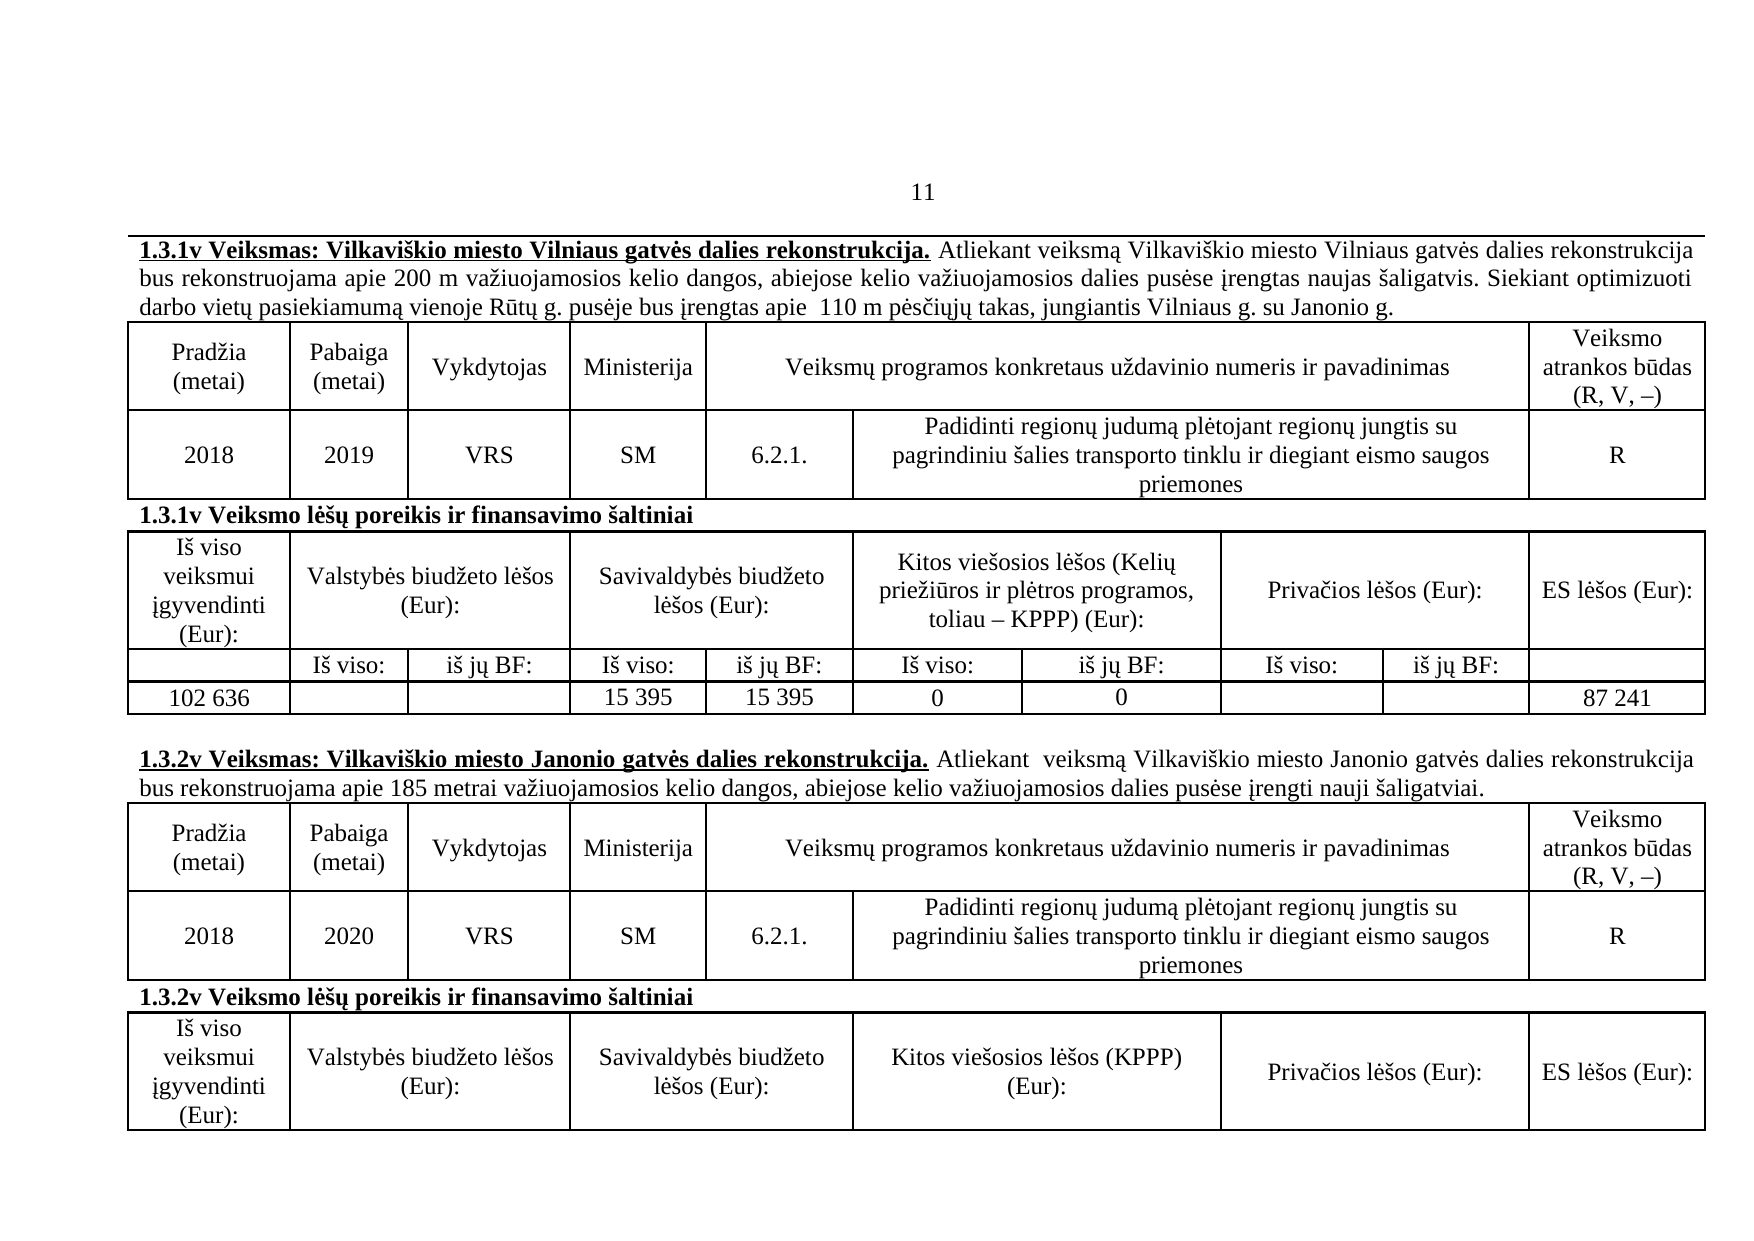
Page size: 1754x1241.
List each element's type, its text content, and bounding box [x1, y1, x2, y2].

table_cell [1713, 235, 1738, 321]
table_cell [1076, 715, 1173, 744]
table_cell [1713, 498, 1738, 530]
table_cell [878, 715, 975, 744]
table_cell 2019 [291, 411, 407, 498]
table_cell [1738, 409, 1754, 498]
table_cell VRS [409, 892, 569, 978]
table_cell [1705, 235, 1712, 321]
table_cell [1705, 979, 1712, 1011]
table_cell Pabaiga (metai) [291, 804, 407, 890]
table_cell iš jų BF: [707, 650, 852, 680]
table_cell 1.3.1v Veiksmas: Vilkaviškio miesto Vilniaus gatvės dalies rekonstrukcija. Atliekant veiksmą Vilkaviškio miesto Vilniaus gatvės dalies rekonstrukcija bus rekonstruojama apie 200 m važiuojamosios kelio dangos, abiejose kelio važiuojamosios dalies pusėse įrengtas naujas šaligatvis. Siekiant optimizuoti darbo vietų pasiekiamumą vienoje Rūtų g. pusėje bus įrengtas apie 110 m pėsčiųjų takas, jungiantis Vilniaus g. su Janonio g. [128, 237, 1705, 321]
table_cell iš jų BF: [409, 650, 569, 680]
table_cell ES lėšos (Eur): [1530, 533, 1704, 647]
table_cell 6.2.1. [707, 892, 852, 978]
table_cell [291, 683, 407, 713]
table_cell 1.3.2v Veiksmo lėšų poreikis ir finansavimo šaltiniai [128, 981, 1705, 1011]
table_cell R [1530, 892, 1704, 978]
table_cell 2020 [291, 892, 407, 978]
table_cell Pradžia (metai) [129, 804, 289, 890]
table_cell 1.3.2v Veiksmas: Vilkaviškio miesto Janonio gatvės dalies rekonstrukcija. Atliekant veiksmą Vilkaviškio miesto Janonio gatvės dalies rekonstrukcija bus rekonstruojama apie 185 metrai važiuojamosios kelio dangos, abiejose kelio važiuojamosios dalies pusėse įrengti nauji šaligatviai. [128, 744, 1705, 802]
table_cell Savivaldybės biudžeto lėšos (Eur): [571, 1014, 852, 1128]
table_cell [1575, 715, 1601, 744]
table_cell [1738, 979, 1754, 1011]
table_cell iš jų BF: [1384, 650, 1528, 680]
table_cell [587, 715, 683, 744]
table_cell [1738, 530, 1754, 647]
table_cell [1713, 1011, 1738, 1128]
table_cell R [1530, 411, 1704, 498]
table_cell [684, 715, 728, 744]
table_cell Veiksmo atrankos būdas (R, V, –) [1530, 323, 1704, 409]
table_cell Iš viso: [291, 650, 407, 680]
table_cell [1738, 744, 1754, 802]
table_cell [975, 715, 1076, 744]
table_cell [1706, 409, 1712, 498]
table_cell [1738, 1011, 1754, 1128]
table_cell [1705, 498, 1712, 530]
table_cell [1706, 648, 1712, 680]
table_cell Padidinti regionų judumą plėtojant regionų jungtis su pagrindiniu šalies transporto tinklu ir diegiant eismo saugos priemones [854, 411, 1528, 498]
table_cell [1530, 650, 1704, 680]
table_cell 15 395 [707, 683, 852, 713]
table_cell [1738, 235, 1754, 321]
table_cell Iš viso veiksmui įgyvendinti (Eur): [129, 1014, 289, 1128]
table_cell [1738, 713, 1754, 744]
table_cell [1738, 680, 1754, 713]
table_cell Pradžia (metai) [129, 323, 289, 409]
table_cell [1713, 530, 1738, 647]
table_cell [129, 650, 289, 680]
table_cell Vykdytojas [409, 323, 569, 409]
table_cell [1713, 802, 1738, 890]
table_cell 0 [1023, 683, 1220, 713]
table_cell Veiksmo atrankos būdas (R, V, –) [1530, 804, 1704, 890]
table_cell [853, 715, 878, 744]
table_cell [1738, 321, 1754, 409]
table_cell [1738, 802, 1754, 890]
table_cell [1705, 744, 1712, 802]
table_cell Iš viso veiksmui įgyvendinti (Eur): [129, 533, 289, 647]
table_cell 102 636 [129, 683, 289, 713]
table_cell [1173, 715, 1275, 744]
table_cell [1738, 890, 1754, 978]
table_cell [389, 715, 488, 744]
table_cell [1713, 321, 1738, 409]
table_cell [1706, 802, 1712, 890]
table_cell [1738, 498, 1754, 530]
table_cell Iš viso: [1222, 650, 1382, 680]
table_cell Kitos viešosios lėšos (Kelių priežiūros ir plėtros programos, toliau – KPPP) (Eur): [854, 533, 1220, 647]
table_cell [409, 683, 569, 713]
table_cell 2018 [129, 892, 289, 978]
table_cell VRS [409, 411, 569, 498]
table_cell Veiksmų programos konkretaus uždavinio numeris ir pavadinimas [707, 804, 1528, 890]
table_cell Savivaldybės biudžeto lėšos (Eur): [571, 533, 852, 647]
table_cell Veiksmų programos konkretaus uždavinio numeris ir pavadinimas [707, 323, 1528, 409]
table_cell 6.2.1. [707, 411, 852, 498]
table_cell [728, 715, 853, 744]
table_cell Vykdytojas [409, 804, 569, 890]
table_cell [1713, 648, 1738, 680]
table_cell Ministerija [571, 323, 705, 409]
table_cell Iš viso: [571, 650, 705, 680]
table_cell [1706, 321, 1712, 409]
table_cell Valstybės biudžeto lėšos (Eur): [291, 533, 569, 647]
table_cell ES lėšos (Eur): [1530, 1014, 1704, 1128]
table_cell Pabaiga (metai) [291, 323, 407, 409]
table_cell [1706, 1011, 1712, 1128]
table_cell [1713, 409, 1738, 498]
table_cell Privačios lėšos (Eur): [1222, 1014, 1528, 1128]
table_cell Padidinti regionų judumą plėtojant regionų jungtis su pagrindiniu šalies transporto tinklu ir diegiant eismo saugos priemones [854, 892, 1528, 978]
table_cell Iš viso: [854, 650, 1021, 680]
table_cell Ministerija [571, 804, 705, 890]
table_cell [250, 715, 363, 744]
table_cell Valstybės biudžeto lėšos (Eur): [291, 1014, 569, 1128]
table_cell 0 [854, 683, 1021, 713]
table_cell [1371, 715, 1473, 744]
table_cell Kitos viešosios lėšos (KPPP) (Eur): [854, 1014, 1220, 1128]
table_cell SM [571, 892, 705, 978]
table_cell [1706, 530, 1712, 647]
table_cell 87 241 [1530, 683, 1704, 713]
table_cell [1474, 715, 1575, 744]
table_cell [1384, 683, 1528, 713]
table_cell iš jų BF: [1023, 650, 1220, 680]
table_cell [363, 715, 389, 744]
table_cell [225, 715, 250, 744]
table_cell [128, 715, 224, 744]
table_cell [1713, 713, 1738, 744]
table_cell [1713, 979, 1738, 1011]
table_cell [1706, 680, 1712, 713]
table_cell [1275, 715, 1371, 744]
table_cell Privačios lėšos (Eur): [1222, 533, 1528, 647]
table_cell [1713, 680, 1738, 713]
table_cell [1713, 890, 1738, 978]
table_cell [1738, 648, 1754, 680]
table_cell [1706, 890, 1712, 978]
table_cell 15 395 [571, 683, 705, 713]
table_cell [1713, 744, 1738, 802]
table_cell 1.3.1v Veiksmo lėšų poreikis ir finansavimo šaltiniai [128, 500, 1705, 530]
table_cell [488, 715, 587, 744]
table_cell 2018 [129, 411, 289, 498]
table_cell SM [571, 411, 705, 498]
table_cell [1601, 713, 1712, 744]
table_cell [1222, 683, 1382, 713]
